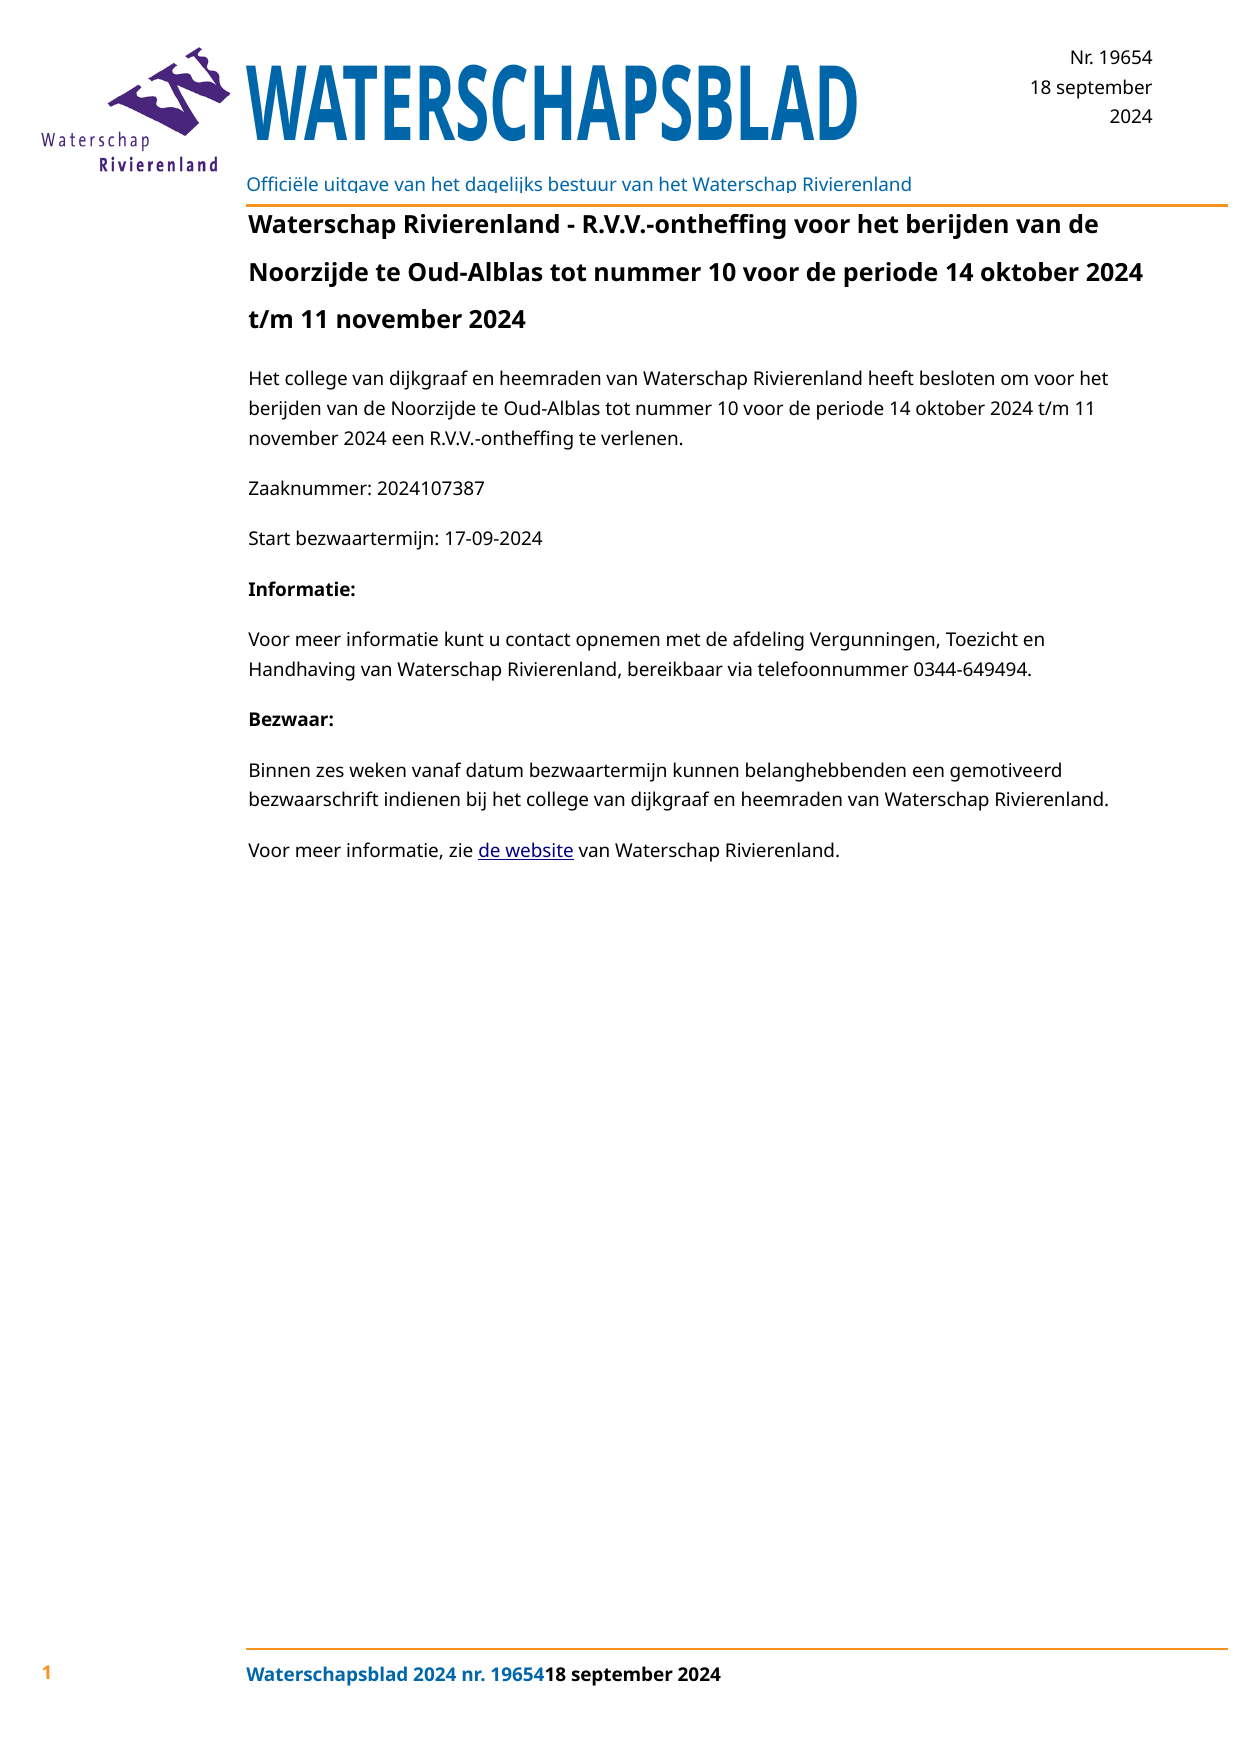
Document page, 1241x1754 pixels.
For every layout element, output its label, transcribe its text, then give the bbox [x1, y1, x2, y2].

text Bezwaar: [248, 706, 1152, 732]
text Binnen zes weken vanaf datum bezwaartermijn kunnen belanghebbenden een gemotiveerd bezwaarschrift indienen bij het college van dijkgraaf en heemraden van Waterschap Rivierenland. [248, 757, 1152, 812]
text Waterschap Rivierenland - R.V.V.-ontheffing voor het berijden van de Noorzijde te Oud-Alblas tot nummer 10 voor de periode 14 oktober 2024 t/m 11 november 2024 [248, 207, 1152, 336]
picture [41, 47, 231, 172]
text Zaaknummer: 2024107387 [248, 475, 1152, 501]
text Start bezwaartermijn: 17-09-2024 [248, 526, 1152, 551]
text Voor meer informatie, zie de website van Waterschap Rivierenland. [248, 837, 1152, 862]
text Informatie: [248, 576, 1152, 602]
text Voor meer informatie kunt u contact opnemen met de afdeling Vergunningen, Toezicht en Handhaving van Waterschap Rivierenland, bereikbaar via telefoonnummer 0344-649494. [248, 626, 1152, 682]
text Het college van dijkgraaf en heemraden van Waterschap Rivierenland heeft besloten om voor het berijden van de Noorzijde te Oud-Alblas tot nummer 10 voor de periode 14 oktober 2024 t/m 11 november 2024 een R.V.V.-ontheffing te verlenen. [248, 366, 1152, 450]
